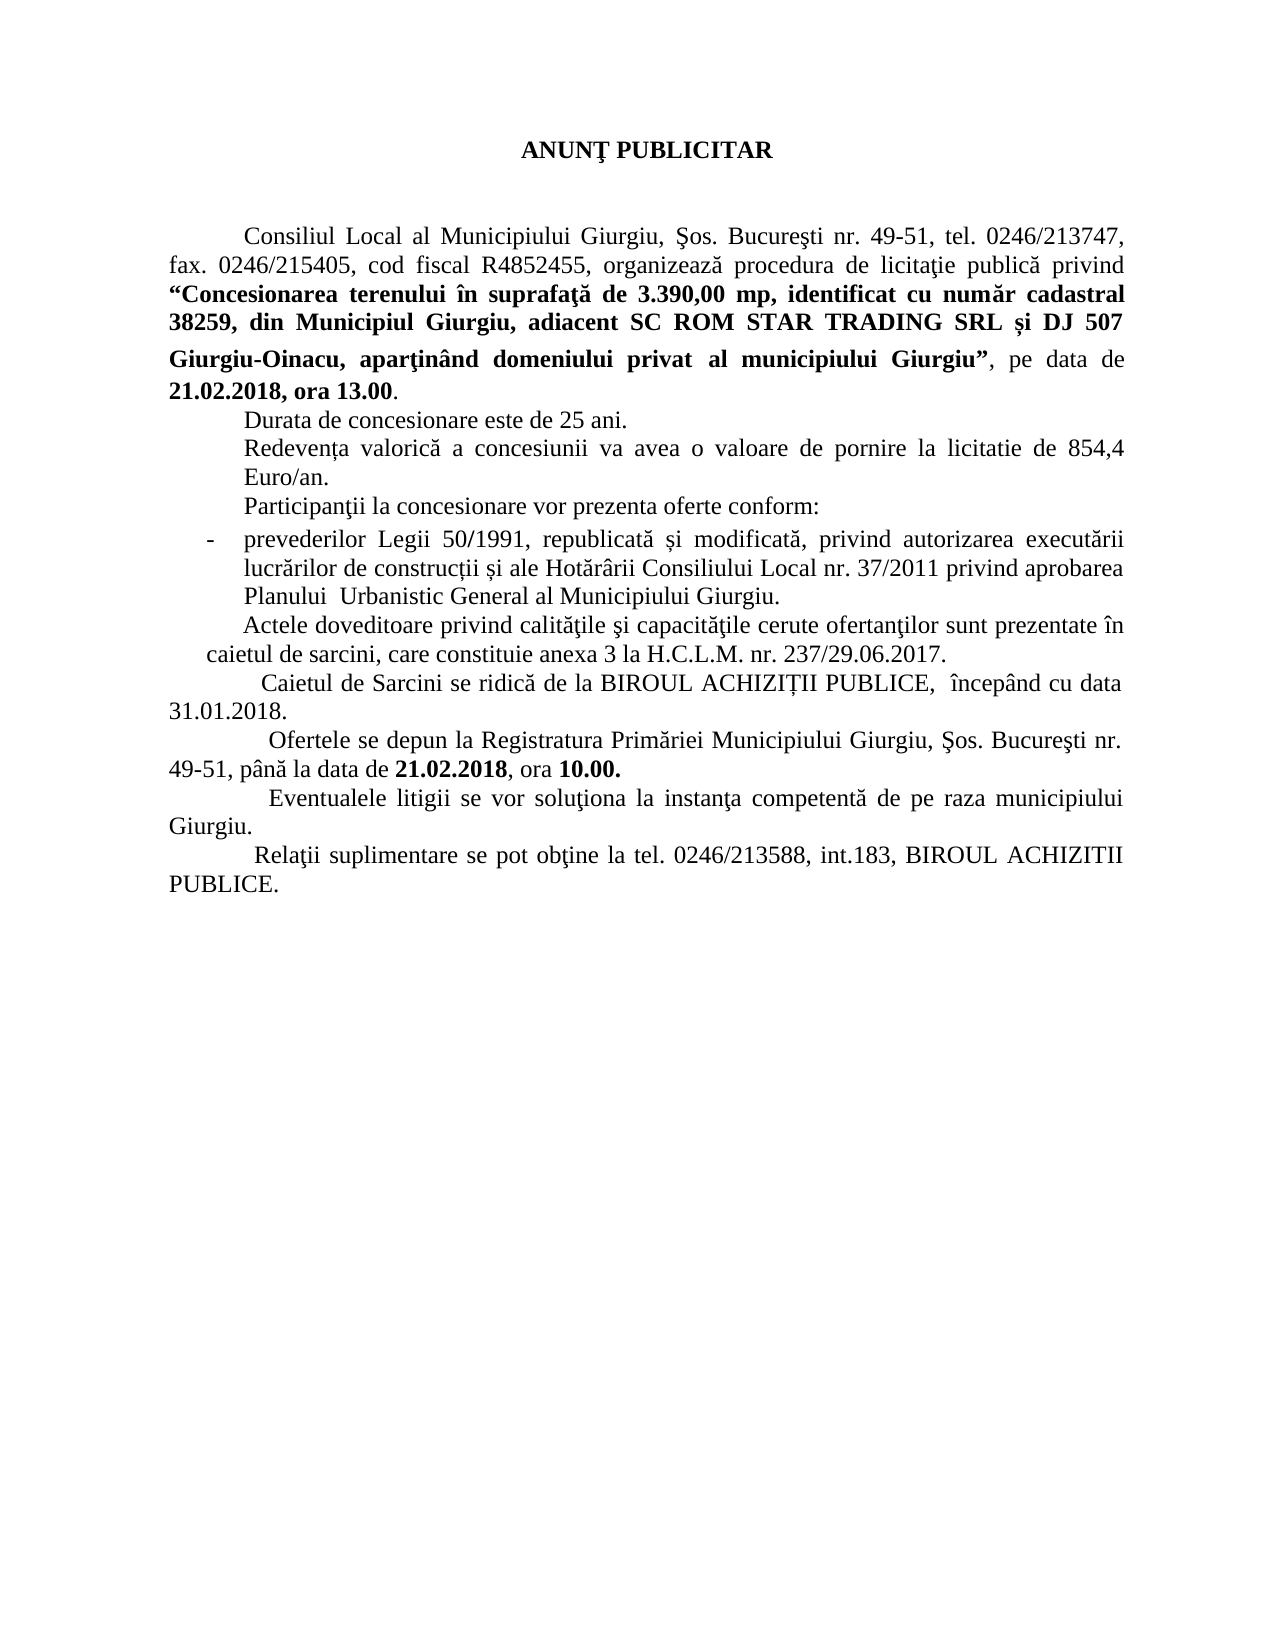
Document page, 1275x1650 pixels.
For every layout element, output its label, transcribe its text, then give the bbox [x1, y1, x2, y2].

text Eventualele litigii se vor soluţiona la instanţa competentă de pe raza municipiului Giurgiu. [169, 783, 1125, 840]
text Redevența valorică a concesiunii va avea o valoare de pornire la licitatie de 854,4 Euro/an. [244, 433, 1125, 491]
list prevederilor Legii 50/1991, republicată și modificată, privind autorizarea executării lucrărilor de construcții și ale Hotărârii Consiliului Local nr. 37/2011 privind aprobarea Planului Urbanistic General al Municipiului Giurgiu. [206, 524, 1125, 610]
text Ofertele se depun la Registratura Primăriei Municipiului Giurgiu, Şos. Bucureşti nr. 49-51, până la data de 21.02.2018, ora 10.00. [169, 725, 1125, 783]
text Relaţii suplimentare se pot obţine la tel. 0246/213588, int.183, BIROUL ACHIZITII PUBLICE. [169, 840, 1125, 898]
text Consiliul Local al Municipiului Giurgiu, Şos. Bucureşti nr. 49-51, tel. 0246/213747, fax. 0246/215405, cod fiscal R4852455, organizează procedura de licitaţie publică privind “Concesionarea terenului în suprafaţă de 3.390,00 mp, identificat cu număr cadastral 38259, din Municipiul Giurgiu, adiacent SC ROM STAR TRADING SRL și DJ 507 Giurgiu-Oinacu, aparţinând domeniului privat al municipiului Giurgiu”, pe data de 21.02.2018, ora 13.00. [169, 221, 1125, 405]
text ANUNŢ PUBLICITAR [169, 135, 1125, 164]
text Participanţii la concesionare vor prezenta oferte conform: [169, 491, 1125, 520]
text Durata de concesionare este de 25 ani. [169, 405, 1125, 433]
text Actele doveditoare privind calităţile şi capacităţile cerute ofertanţilor sunt prezentate în caietul de sarcini, care constituie anexa 3 la H.C.L.M. nr. 237/29.06.2017. [206, 610, 1125, 668]
text Caietul de Sarcini se ridică de la BIROUL ACHIZIȚII PUBLICE, începând cu data 31.01.2018. [169, 668, 1125, 725]
